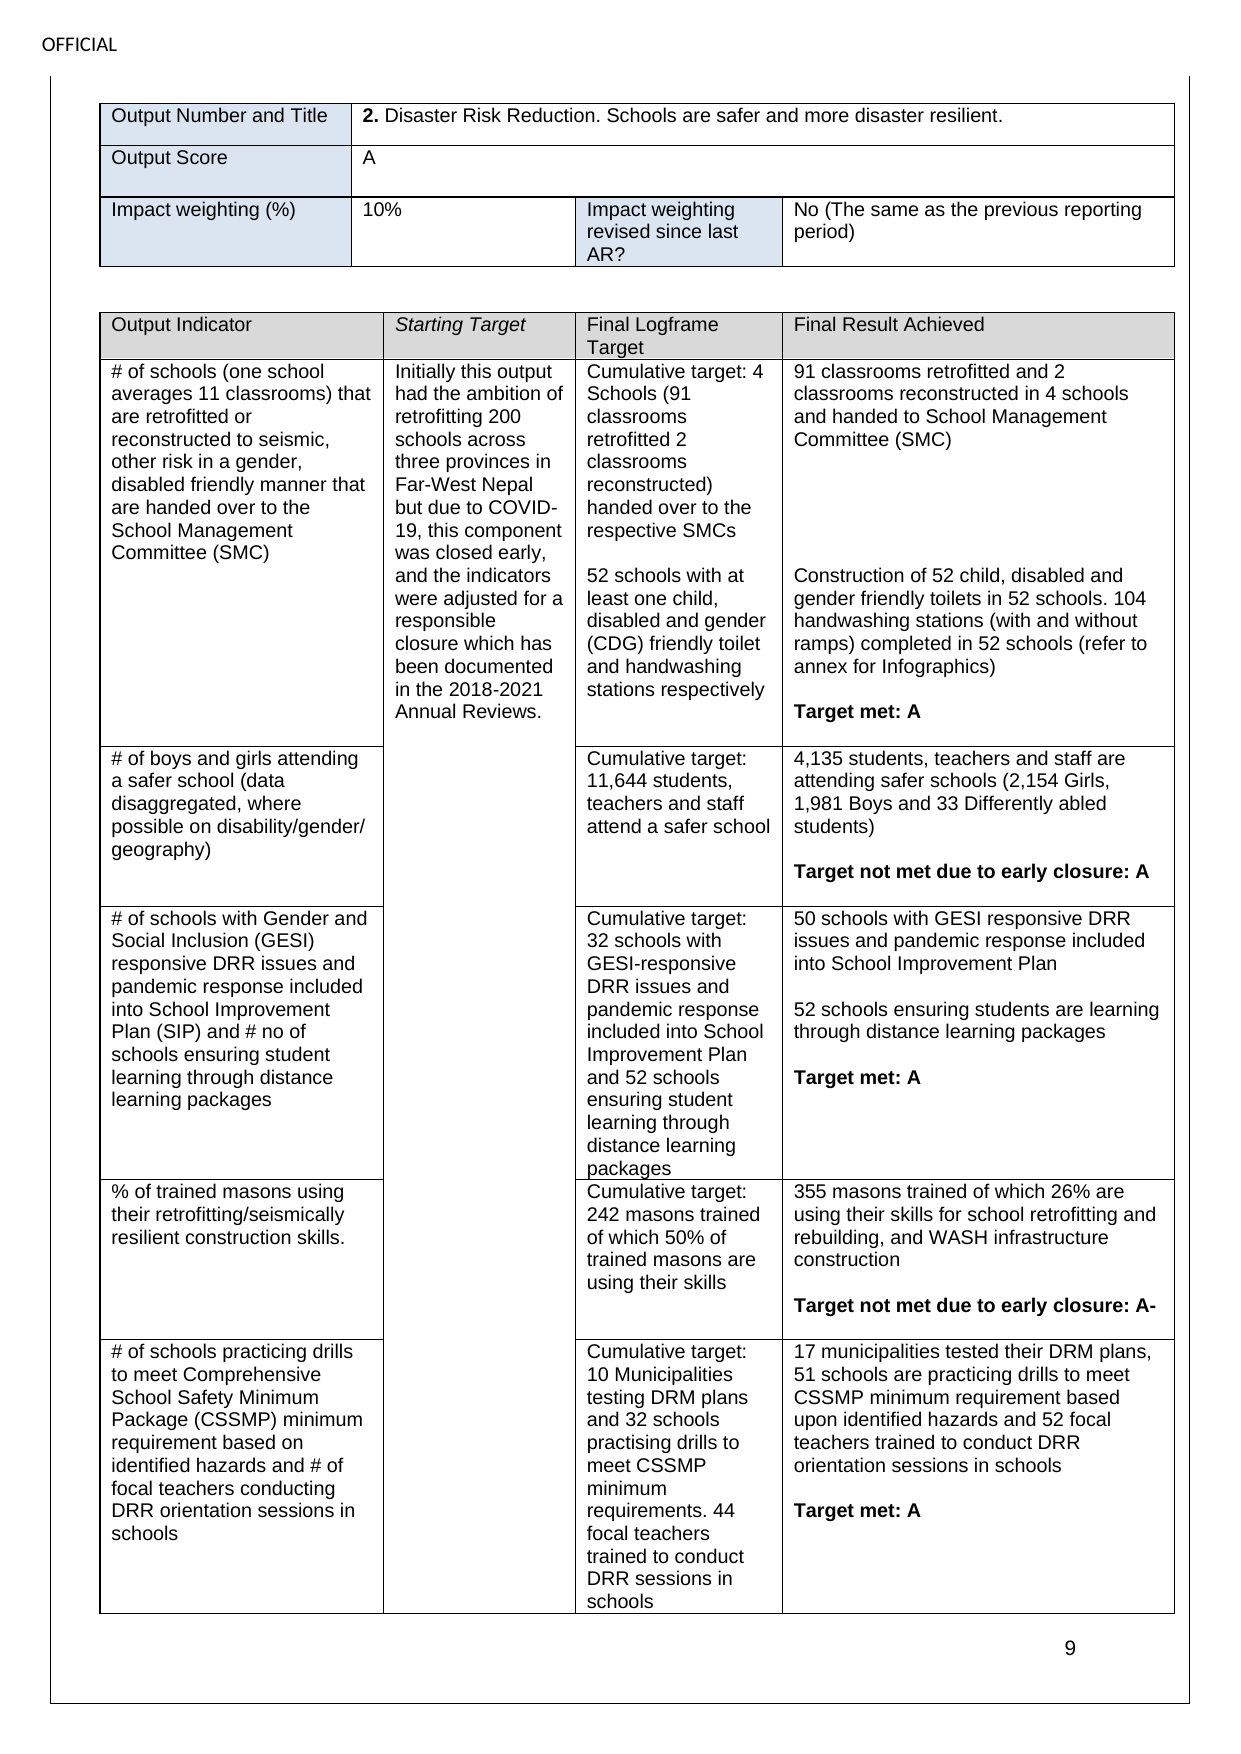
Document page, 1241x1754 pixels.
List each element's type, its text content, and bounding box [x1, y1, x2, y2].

table_cell A [352, 146, 1174, 196]
table_cell Output Score [101, 146, 351, 196]
table_cell Cumulative target: 32 schools with GESI-responsive DRR issues and pandemic response included into School Improvement Plan and 52 schools ensuring student learning through distance learning packages [576, 907, 782, 1179]
table_cell Final Result Achieved [783, 313, 1174, 358]
table_cell Cumulative target: 242 masons trained of which 50% of trained masons are using their skills [576, 1180, 782, 1339]
table_header 2. Disaster Risk Reduction. Schools are safer and more disaster resilient. [352, 104, 1174, 145]
table_cell 4,135 students, teachers and staff are attending safer schools (2,154 Girls, 1,981 Boys and 33 Differently abled students) Target not met due to early closure: A [783, 747, 1174, 906]
table_cell Cumulative target: 10 Municipalities testing DRM plans and 32 schools practising drills to meet CSSMP minimum requirements. 44 focal teachers trained to conduct DRR sessions in schools [576, 1340, 782, 1613]
table_cell 355 masons trained of which 26% are using their skills for school retrofitting and rebuilding, and WASH infrastructure construction Target not met due to early closure: A- [783, 1180, 1174, 1339]
table_cell Impact weighting (%) [101, 198, 351, 266]
table_cell Cumulative target: 11,644 students, teachers and staff attend a safer school [576, 747, 782, 906]
table_cell # of schools practicing drills to meet Comprehensive School Safety Minimum Package (CSSMP) minimum requirement based on identified hazards and # of focal teachers conducting DRR orientation sessions in schools [101, 1340, 383, 1613]
table_cell Output Indicator [101, 313, 383, 358]
table_cell Final Logframe Target [576, 313, 782, 358]
table_cell Cumulative target: 4 Schools (91 classrooms retrofitted 2 classrooms reconstructed) handed over to the respective SMCs 52 schools with at least one child, disabled and gender (CDG) friendly toilet and handwashing stations respectively [576, 360, 782, 746]
table_cell Initially this output had the ambition of retrofitting 200 schools across three provinces in Far-West Nepal but due to COVID-19, this component was closed early, and the indicators were adjusted for a responsible closure which has been documented in the 2018-2021 Annual Reviews. [384, 360, 575, 1613]
table_cell [100, 267, 1174, 312]
table_cell % of trained masons using their retrofitting/seismically resilient construction skills. [101, 1180, 383, 1339]
table_cell # of boys and girls attending a safer school (data disaggregated, where possible on disability/gender/ geography) [101, 747, 383, 906]
table_cell 10% [352, 198, 575, 266]
table_cell Impact weighting revised since last AR? [576, 198, 782, 266]
table_cell # of schools with Gender and Social Inclusion (GESI) responsive DRR issues and pandemic response included into School Improvement Plan (SIP) and # no of schools ensuring student learning through distance learning packages [101, 907, 383, 1179]
table_cell 91 classrooms retrofitted and 2 classrooms reconstructed in 4 schools and handed to School Management Committee (SMC) Construction of 52 child, disabled and gender friendly toilets in 52 schools. 104 handwashing stations (with and without ramps) completed in 52 schools (refer to annex for Infographics) Target met: A [783, 360, 1174, 746]
table_cell 50 schools with GESI responsive DRR issues and pandemic response included into School Improvement Plan 52 schools ensuring students are learning through distance learning packages Target met: A [783, 907, 1174, 1179]
table_cell Starting Target [384, 313, 575, 358]
table_header Output Number and Title [101, 104, 351, 145]
table_cell No (The same as the previous reporting period) [783, 198, 1174, 266]
table_cell # of schools (one school averages 11 classrooms) that are retrofitted or reconstructed to seismic, other risk in a gender, disabled friendly manner that are handed over to the School Management Committee (SMC) [101, 360, 383, 746]
table_cell 17 municipalities tested their DRM plans, 51 schools are practicing drills to meet CSSMP minimum requirement based upon identified hazards and 52 focal teachers trained to conduct DRR orientation sessions in schools Target met: A [783, 1340, 1174, 1613]
